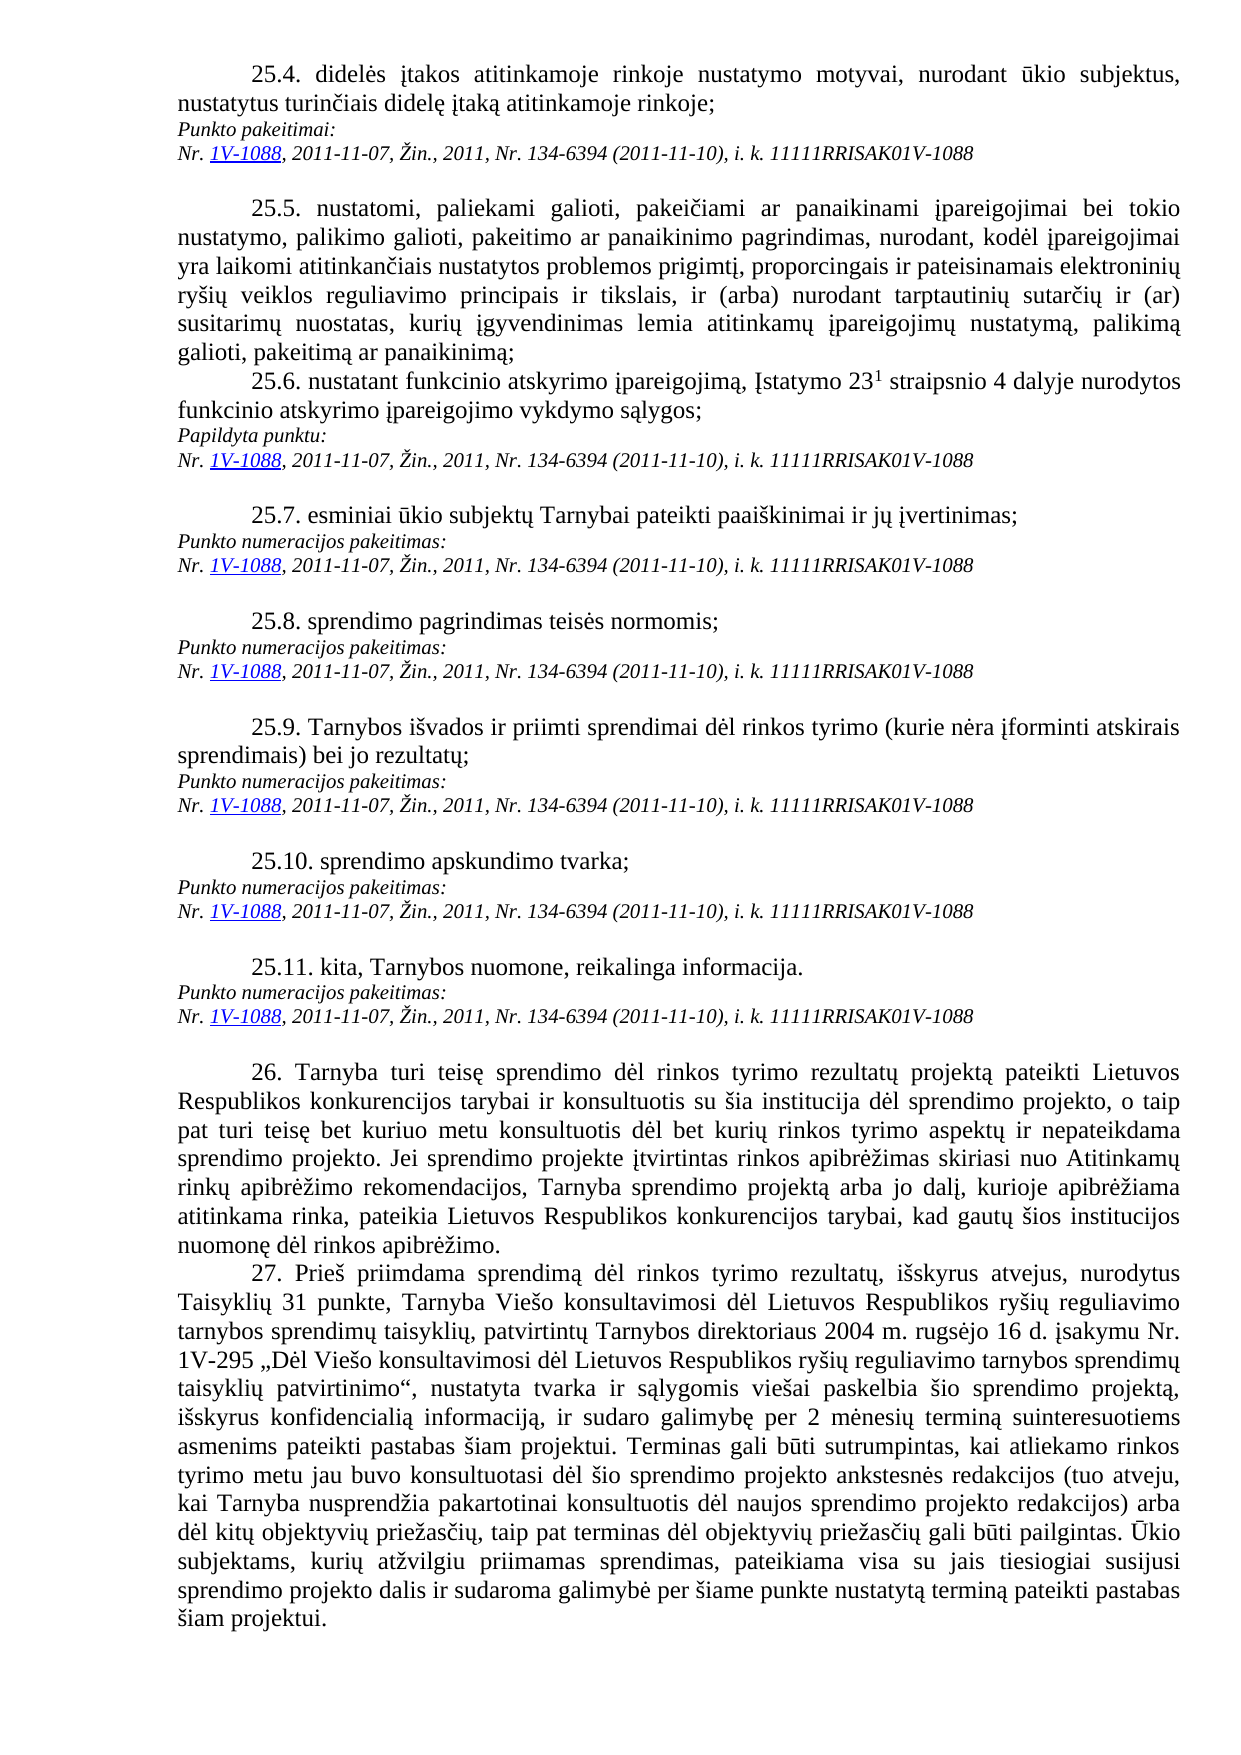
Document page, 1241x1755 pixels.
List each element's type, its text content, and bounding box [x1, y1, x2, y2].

text Punkto numeracijos pakeitimas: [177, 769, 1181, 793]
text Nr. 1V-1088, 2011-11-07, Žin., 2011, Nr. 134-6394 (2011-11-10), i. k. 11111RRISAK01V-1088 [177, 1004, 1181, 1028]
text Nr. 1V-1088, 2011-11-07, Žin., 2011, Nr. 134-6394 (2011-11-10), i. k. 11111RRISAK01V-1088 [177, 659, 1181, 683]
text Nr. 1V-1088, 2011-11-07, Žin., 2011, Nr. 134-6394 (2011-11-10), i. k. 11111RRISAK01V-1088 [177, 447, 1181, 472]
text Nr. 1V-1088, 2011-11-07, Žin., 2011, Nr. 134-6394 (2011-11-10), i. k. 11111RRISAK01V-1088 [177, 899, 1181, 923]
text 25.8. sprendimo pagrindimas teisės normomis; [177, 606, 1181, 635]
text 25.9. Tarnybos išvados ir priimti sprendimai dėl rinkos tyrimo (kurie nėra įforminti atskirais sprendimais) bei jo rezultatų; [177, 712, 1181, 769]
text Punkto numeracijos pakeitimas: [177, 529, 1181, 553]
text 25.6. nustatant funkcinio atskyrimo įpareigojimą, Įstatymo 231 straipsnio 4 dalyje nurodytos funkcinio atskyrimo įpareigojimo vykdymo sąlygos; [177, 366, 1181, 423]
text 25.10. sprendimo apskundimo tvarka; [177, 846, 1181, 875]
text 25.5. nustatomi, paliekami galioti, pakeičiami ar panaikinami įpareigojimai bei tokio nustatymo, palikimo galioti, pakeitimo ar panaikinimo pagrindimas, nurodant, kodėl įpareigojimai yra laikomi atitinkančiais nustatytos problemos prigimtį, proporcingais ir pateisinamais elektroninių ryšių veiklos reguliavimo principais ir tikslais, ir (arba) nurodant tarptautinių sutarčių ir (ar) susitarimų nuostatas, kurių įgyvendinimas lemia atitinkamų įpareigojimų nustatymą, palikimą galioti, pakeitimą ar panaikinimą; [177, 193, 1181, 366]
text 25.4. didelės įtakos atitinkamoje rinkoje nustatymo motyvai, nurodant ūkio subjektus, nustatytus turinčiais didelę įtaką atitinkamoje rinkoje; [177, 59, 1181, 117]
text Punkto numeracijos pakeitimas: [177, 980, 1181, 1004]
text Punkto numeracijos pakeitimas: [177, 875, 1181, 899]
text Papildyta punktu: [177, 423, 1181, 447]
text 26. Tarnyba turi teisę sprendimo dėl rinkos tyrimo rezultatų projektą pateikti Lietuvos Respublikos konkurencijos tarybai ir konsultuotis su šia institucija dėl sprendimo projekto, o taip pat turi teisę bet kuriuo metu konsultuotis dėl bet kurių rinkos tyrimo aspektų ir nepateikdama sprendimo projekto. Jei sprendimo projekte įtvirtintas rinkos apibrėžimas skiriasi nuo Atitinkamų rinkų apibrėžimo rekomendacijos, Tarnyba sprendimo projektą arba jo dalį, kurioje apibrėžiama atitinkama rinka, pateikia Lietuvos Respublikos konkurencijos tarybai, kad gautų šios institucijos nuomonę dėl rinkos apibrėžimo. [177, 1057, 1181, 1258]
text 25.11. kita, Tarnybos nuomone, reikalinga informacija. [177, 952, 1181, 980]
text Punkto numeracijos pakeitimas: [177, 635, 1181, 659]
text Nr. 1V-1088, 2011-11-07, Žin., 2011, Nr. 134-6394 (2011-11-10), i. k. 11111RRISAK01V-1088 [177, 793, 1181, 817]
text 27. Prieš priimdama sprendimą dėl rinkos tyrimo rezultatų, išskyrus atvejus, nurodytus Taisyklių 31 punkte, Tarnyba Viešo konsultavimosi dėl Lietuvos Respublikos ryšių reguliavimo tarnybos sprendimų taisyklių, patvirtintų Tarnybos direktoriaus 2004 m. rugsėjo 16 d. įsakymu Nr. 1V-295 „Dėl Viešo konsultavimosi dėl Lietuvos Respublikos ryšių reguliavimo tarnybos sprendimų taisyklių patvirtinimo“, nustatyta tvarka ir sąlygomis viešai paskelbia šio sprendimo projektą, išskyrus konfidencialią informaciją, ir sudaro galimybę per 2 mėnesių terminą suinteresuotiems asmenims pateikti pastabas šiam projektui. Terminas gali būti sutrumpintas, kai atliekamo rinkos tyrimo metu jau buvo konsultuotasi dėl šio sprendimo projekto ankstesnės redakcijos (tuo atveju, kai Tarnyba nusprendžia pakartotinai konsultuotis dėl naujos sprendimo projekto redakcijos) arba dėl kitų objektyvių priežasčių, taip pat terminas dėl objektyvių priežasčių gali būti pailgintas. Ūkio subjektams, kurių atžvilgiu priimamas sprendimas, pateikiama visa su jais tiesiogiai susijusi sprendimo projekto dalis ir sudaroma galimybė per šiame punkte nustatytą terminą pateikti pastabas šiam projektui. [177, 1258, 1181, 1632]
text Nr. 1V-1088, 2011-11-07, Žin., 2011, Nr. 134-6394 (2011-11-10), i. k. 11111RRISAK01V-1088 [177, 141, 1181, 165]
text Nr. 1V-1088, 2011-11-07, Žin., 2011, Nr. 134-6394 (2011-11-10), i. k. 11111RRISAK01V-1088 [177, 553, 1181, 577]
text 25.7. esminiai ūkio subjektų Tarnybai pateikti paaiškinimai ir jų įvertinimas; [177, 500, 1181, 529]
text Punkto pakeitimai: [177, 117, 1181, 141]
